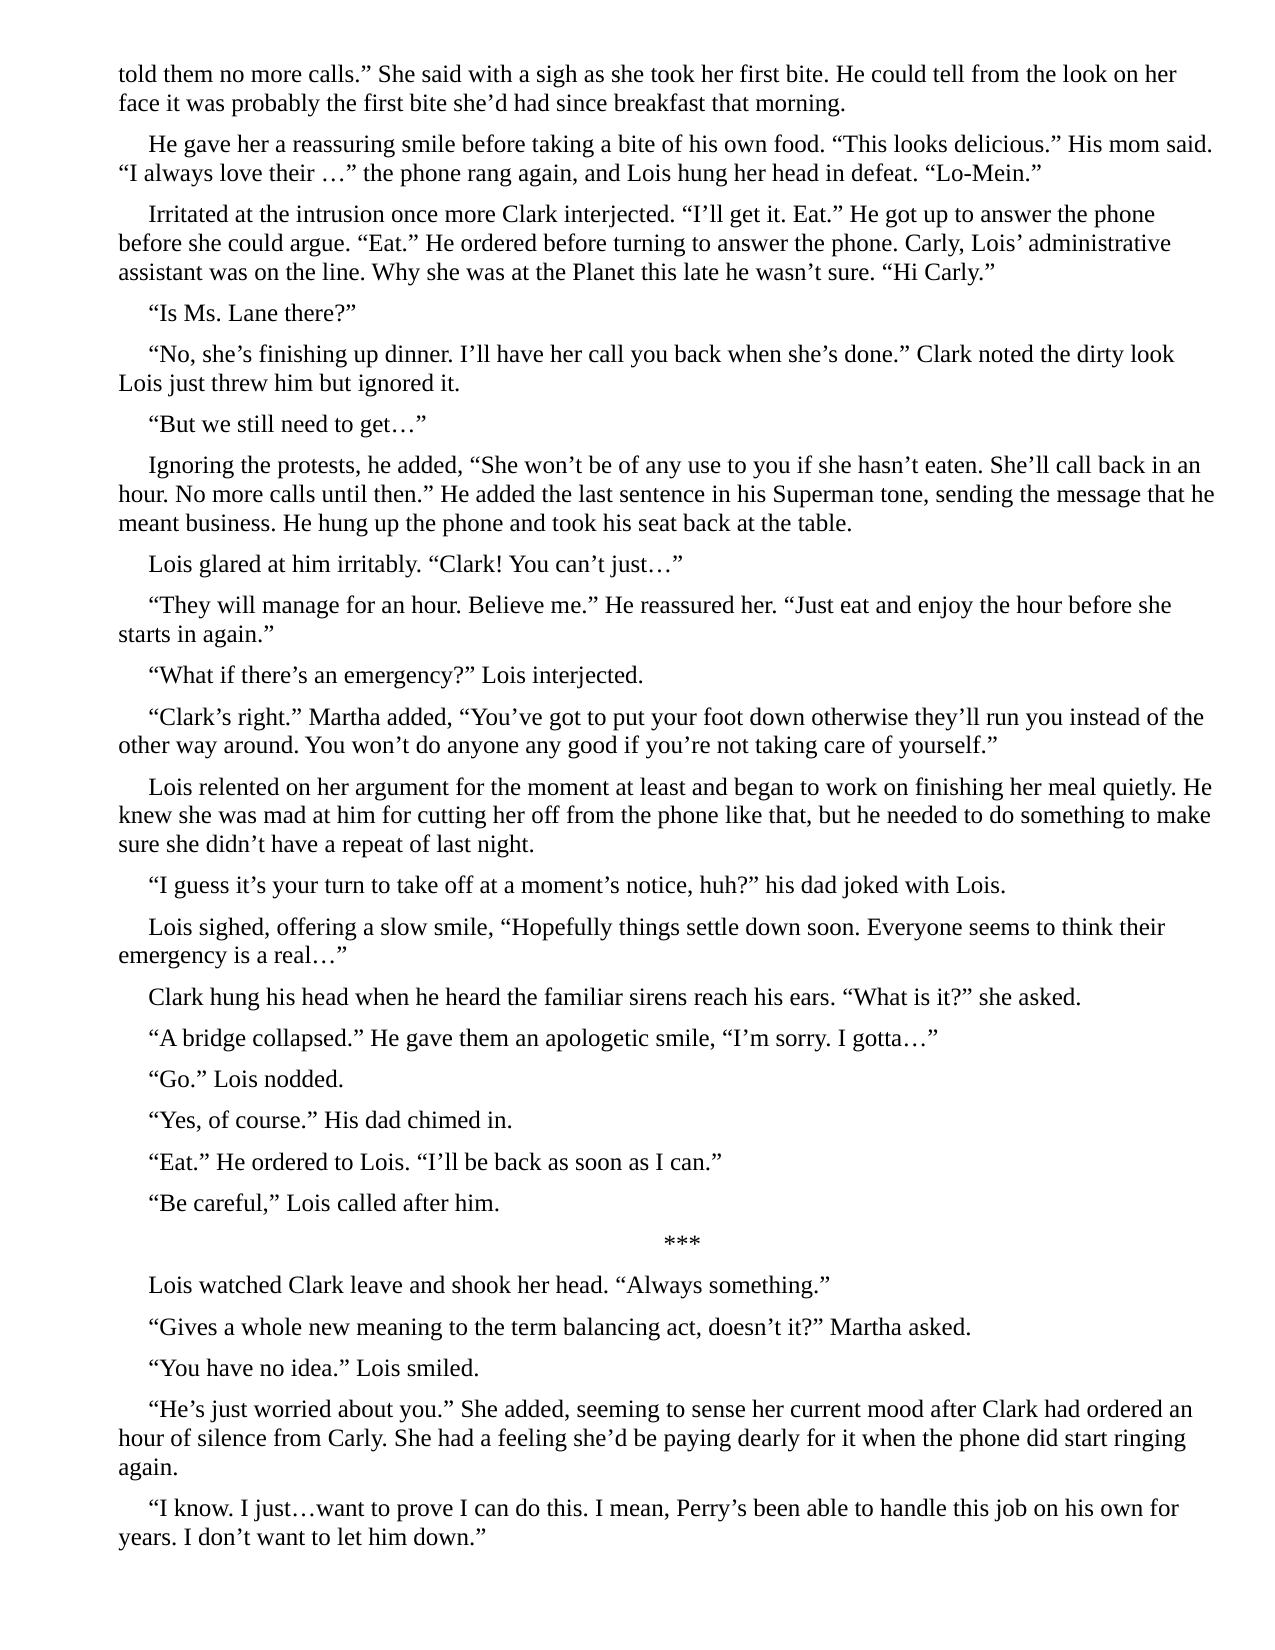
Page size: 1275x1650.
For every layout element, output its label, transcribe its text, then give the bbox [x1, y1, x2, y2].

text Clark hung his head when he heard the familiar sirens reach his ears. “What is it?” she asked. [118, 982, 1216, 1010]
text Lois watched Clark leave and shook her head. “Always something.” [118, 1270, 1216, 1299]
text “I know. I just…want to prove I can do this. I mean, Perry’s been able to handle this job on his own for years. I don’t want to let him down.” [118, 1493, 1216, 1550]
text “What if there’s an emergency?” Lois interjected. [118, 660, 1216, 689]
text “Is Ms. Lane there?” [118, 298, 1216, 327]
text “I guess it’s your turn to take off at a moment’s notice, huh?” his dad joked with Lois. [118, 870, 1216, 899]
text “But we still need to get…” [118, 409, 1216, 438]
text “He’s just worried about you.” She added, seeming to sense her current mood after Clark had ordered an hour of silence from Carly. She had a feeling she’d be paying dearly for it when the phone did start ringing again. [118, 1394, 1216, 1480]
text Irritated at the intrusion once more Clark interjected. “I’ll get it. Eat.” He got up to answer the phone before she could argue. “Eat.” He ordered before turning to answer the phone. Carly, Lois’ administrative assistant was on the line. Why she was at the Planet this late he wasn’t sure. “Hi Carly.” [118, 199, 1216, 285]
text “Be careful,” Lois called after him. [118, 1188, 1216, 1217]
text “They will manage for an hour. Believe me.” He reassured her. “Just eat and enjoy the hour before she starts in again.” [118, 590, 1216, 648]
text “Eat.” He ordered to Lois. “I’ll be back as soon as I can.” [118, 1147, 1216, 1175]
text “You have no idea.” Lois smiled. [118, 1353, 1216, 1382]
text “Yes, of course.” His dad chimed in. [118, 1105, 1216, 1134]
text “Gives a whole new meaning to the term balancing act, doesn’t it?” Martha asked. [118, 1312, 1216, 1340]
text “Clark’s right.” Martha added, “You’ve got to put your foot down otherwise they’ll run you instead of the other way around. You won’t do anyone any good if you’re not taking care of yourself.” [118, 702, 1216, 759]
text “Go.” Lois nodded. [118, 1064, 1216, 1093]
text “A bridge collapsed.” He gave them an apologetic smile, “I’m sorry. I gotta…” [118, 1023, 1216, 1052]
text “No, she’s finishing up dinner. I’ll have her call you back when she’s done.” Clark noted the dirty look Lois just threw him but ignored it. [118, 339, 1216, 397]
text Lois relented on her argument for the moment at least and began to work on finishing her meal quietly. He knew she was mad at him for cutting her off from the phone like that, but he needed to do something to make sure she didn’t have a repeat of last night. [118, 772, 1216, 858]
text Lois glared at him irritably. “Clark! You can’t just…” [118, 549, 1216, 578]
text Lois sighed, offering a slow smile, “Hopefully things settle down soon. Everyone seems to think their emergency is a real…” [118, 912, 1216, 969]
text *** [118, 1229, 1216, 1258]
text told them no more calls.” She said with a sigh as she took her first bite. He could tell from the look on her face it was probably the first bite she’d had since breakfast that morning. [118, 59, 1216, 117]
text Ignoring the protests, he added, “She won’t be of any use to you if she hasn’t eaten. She’ll call back in an hour. No more calls until then.” He added the last sentence in his Superman tone, sending the message that he meant business. He hung up the phone and took his seat back at the table. [118, 450, 1216, 537]
text He gave her a reassuring smile before taking a bite of his own food. “This looks delicious.” His mom said. “I always love their …” the phone rang again, and Lois hung her head in defeat. “Lo-Mein.” [118, 129, 1216, 187]
